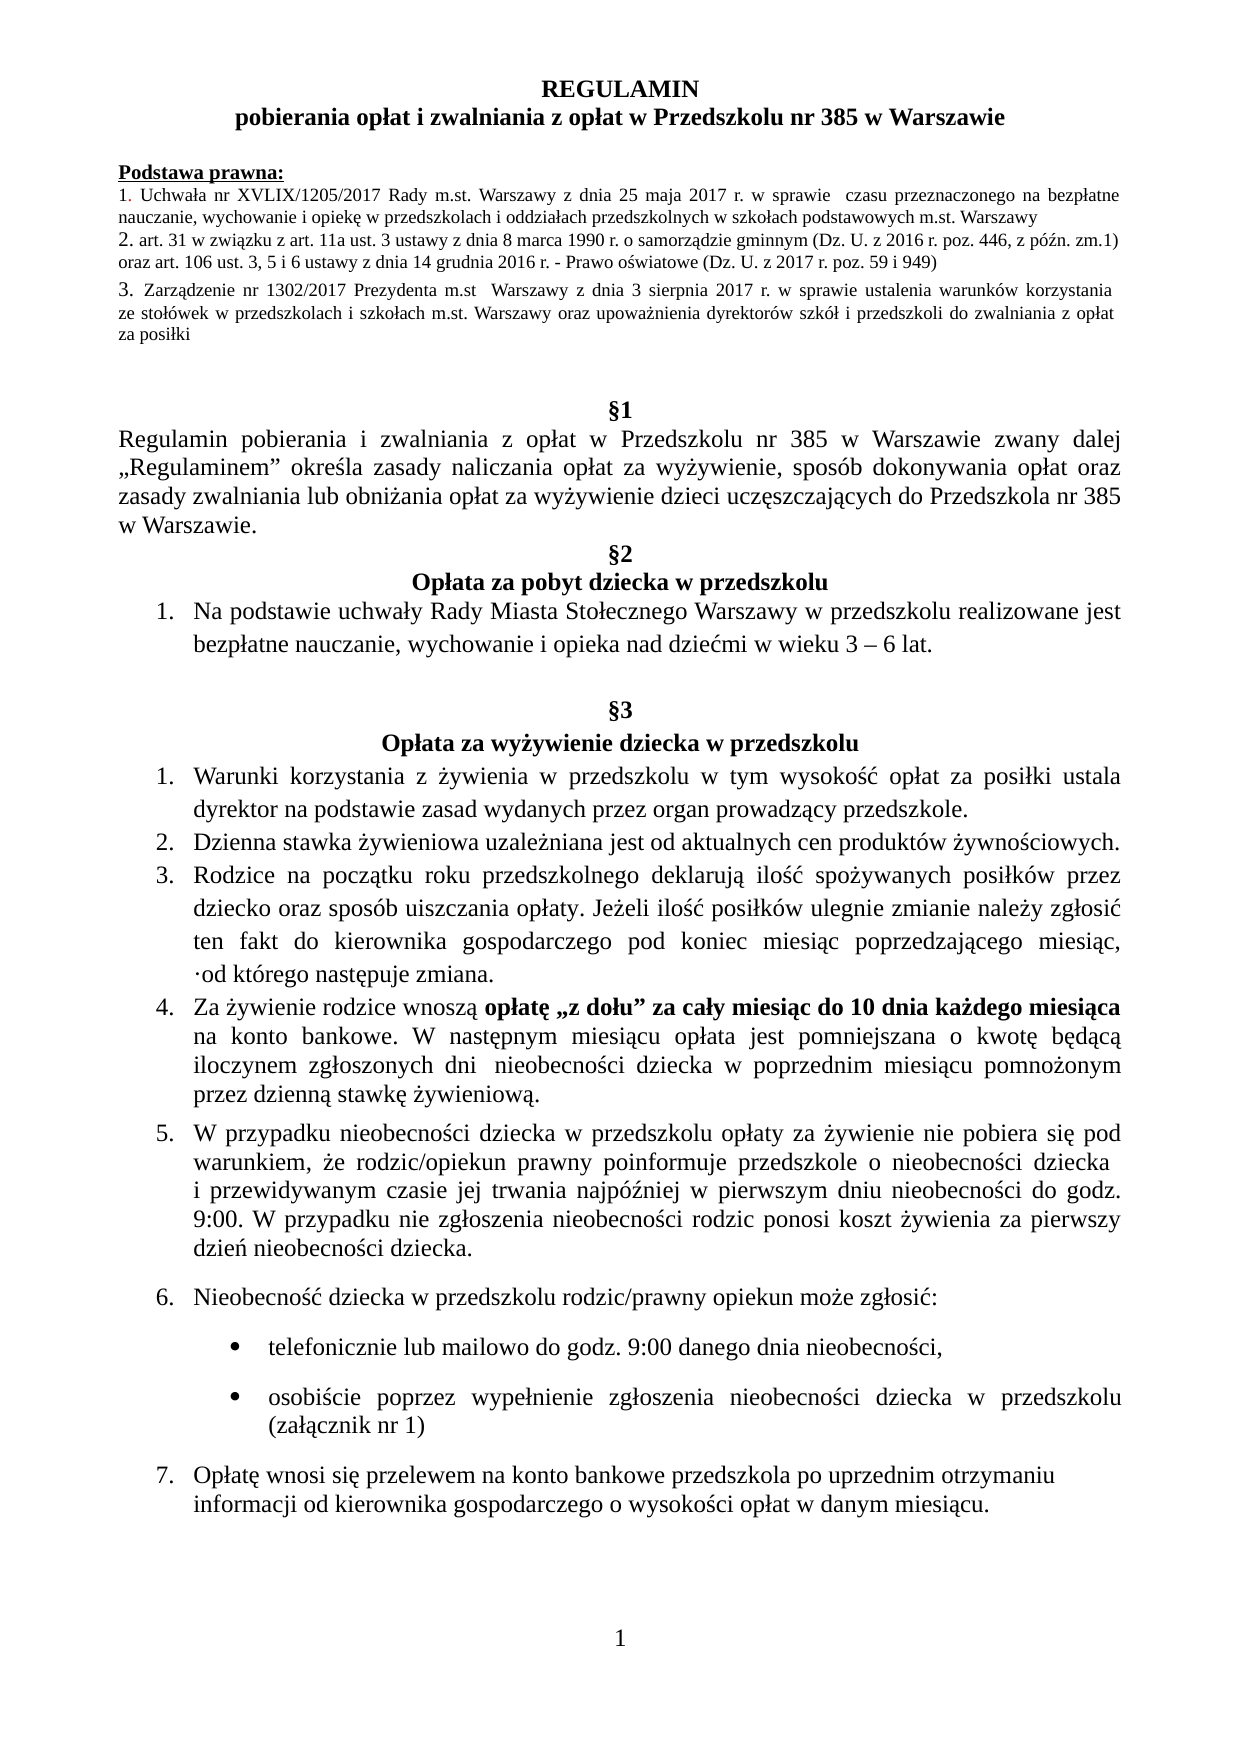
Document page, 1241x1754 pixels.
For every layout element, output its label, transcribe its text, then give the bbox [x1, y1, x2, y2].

list Za żywienie rodzice wnoszą opłatę „z dołu” za cały miesiąc do 10 dnia każdego miesiąca na konto bankowe. W następnym miesiącu opłata jest pomniejszana o kwotę będącą iloczynem zgłoszonych dni nieobecności dziecka w poprzednim miesiącu pomnożonym przez dzienną stawkę żywieniową. [156, 992, 1122, 1107]
text REGULAMIN [118, 74, 1122, 102]
text Opłata za wyżywienie dziecka w przedszkolu [118, 728, 1122, 757]
text 2. art. 31 w związku z art. 11a ust. 3 ustawy z dnia 8 marca 1990 r. o samorządzie gminnym (Dz. U. z 2016 r. poz. 446, z późn. zm.1) oraz art. 106 ust. 3, 5 i 6 ustawy z dnia 14 grudnia 2016 r. - Prawo oświatowe (Dz. U. z 2017 r. poz. 59 i 949) [118, 227, 1122, 273]
list osobiście poprzez wypełnienie zgłoszenia nieobecności dziecka w przedszkolu (załącznik nr 1) [231, 1382, 1122, 1439]
list W przypadku nieobecności dziecka w przedszkolu opłaty za żywienie nie pobiera się pod warunkiem, że rodzic/opiekun prawny poinformuje przedszkole o nieobecności dziecka i przewidywanym czasie jej trwania najpóźniej w pierwszym dniu nieobecności do godz. 9:00. W przypadku nie zgłoszenia nieobecności rodzic ponosi koszt żywienia za pierwszy dzień nieobecności dziecka. [156, 1118, 1122, 1262]
text §1 [118, 395, 1122, 424]
text Opłata za pobyt dziecka w przedszkolu [118, 567, 1122, 596]
list Dzienna stawka żywieniowa uzależniana jest od aktualnych cen produktów żywnościowych. [156, 827, 1122, 856]
list Opłatę wnosi się przelewem na konto bankowe przedszkola po uprzednim otrzymaniu informacji od kierownika gospodarczego o wysokości opłat w danym miesiącu. [156, 1460, 1122, 1517]
list Rodzice na początku roku przedszkolnego deklarują ilość spożywanych posiłków przez dziecko oraz sposób uiszczania opłaty. Jeżeli ilość posiłków ulegnie zmianie należy zgłosić ten fakt do kierownika gospodarczego pod koniec miesiąc poprzedzającego miesiąc, ·od którego następuje zmiana. [156, 860, 1122, 988]
text 3. Zarządzenie nr 1302/2017 Prezydenta m.st Warszawy z dnia 3 sierpnia 2017 r. w sprawie ustalenia warunków korzystania ze stołówek w przedszkolach i szkołach m.st. Warszawy oraz upoważnienia dyrektorów szkół i przedszkoli do zwalniania z opłat za posiłki [118, 273, 1122, 345]
text pobierania opłat i zwalniania z opłat w Przedszkolu nr 385 w Warszawie [118, 102, 1122, 131]
text §2 [118, 539, 1122, 567]
list Nieobecność dziecka w przedszkolu rodzic/prawny opiekun może zgłosić: [156, 1282, 1122, 1311]
text Regulamin pobierania i zwalniania z opłat w Przedszkolu nr 385 w Warszawie zwany dalej „Regulaminem” określa zasady naliczania opłat za wyżywienie, sposób dokonywania opłat oraz zasady zwalniania lub obniżania opłat za wyżywienie dzieci uczęszczających do Przedszkola nr 385 w Warszawie. [118, 424, 1122, 539]
text Podstawa prawna: [118, 160, 1122, 184]
text §3 [118, 695, 1122, 724]
text 1. Uchwała nr XVLIX/1205/2017 Rady m.st. Warszawy z dnia 25 maja 2017 r. w sprawie czasu przeznaczonego na bezpłatne nauczanie, wychowanie i opiekę w przedszkolach i oddziałach przedszkolnych w szkołach podstawowych m.st. Warszawy [118, 184, 1122, 227]
list telefonicznie lub mailowo do godz. 9:00 danego dnia nieobecności, [231, 1332, 1122, 1361]
list Na podstawie uchwały Rady Miasta Stołecznego Warszawy w przedszkolu realizowane jest bezpłatne nauczanie, wychowanie i opieka nad dziećmi w wieku 3 – 6 lat. [156, 596, 1122, 658]
list Warunki korzystania z żywienia w przedszkolu w tym wysokość opłat za posiłki ustala dyrektor na podstawie zasad wydanych przez organ prowadzący przedszkole. [156, 761, 1122, 823]
